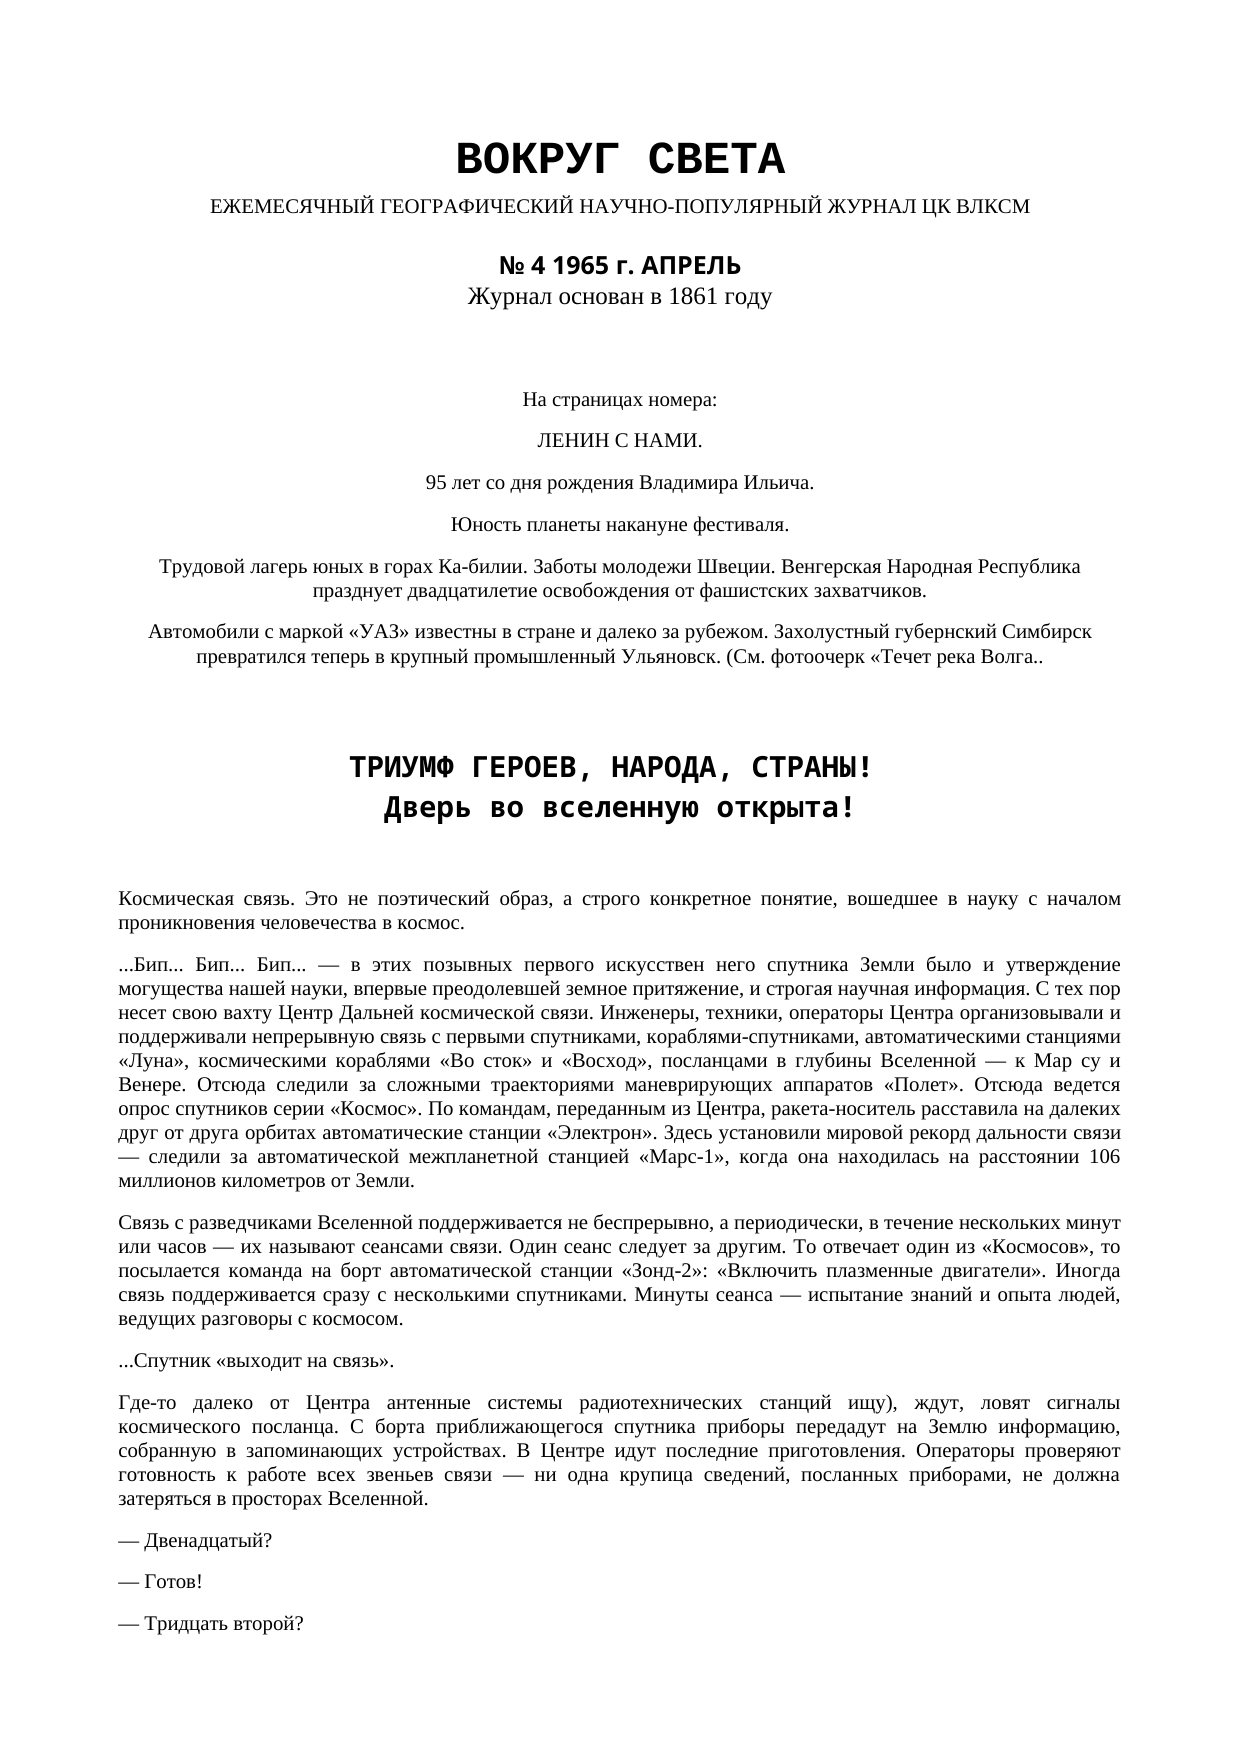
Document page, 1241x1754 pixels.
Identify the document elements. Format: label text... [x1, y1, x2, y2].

text Космическая связь. Это не поэтический образ, а строго конкретное понятие, вошедшее в науку с началом проникновения человечества в космос. [118, 886, 1122, 934]
text Трудовой лагерь юных в горах Ка-билии. Заботы молодежи Швеции. Венгерская Народная Республика празднует двадцатилетие освобождения от фашистских захватчиков. [118, 554, 1122, 602]
text ...Спутник «выходит на связь». [118, 1348, 1122, 1372]
subtitle ТРИУМФ ГЕРОЕВ, НАРОДА, СТРАНЫ! Дверь во вселенную открыта! [118, 746, 1122, 826]
text ВОКРУГ СВЕТА [118, 136, 1122, 188]
text ЛЕНИН С НАМИ. [118, 428, 1122, 452]
text На страницах номера: [118, 387, 1122, 411]
text Журнал основан в 1861 году [118, 281, 1122, 310]
text Связь с разведчиками Вселенной поддерживается не беспрерывно, а периодически, в течение нескольких минут или часов — их называют сеансами связи. Один сеанс следует за другим. То отвечает один из «Космосов», то посылается команда на борт автоматической станции «Зонд-2»: «Включить плазменные двигатели». Иногда связь поддерживается сразу с несколькими спутниками. Минуты сеанса — испытание знаний и опыта людей, ведущих разговоры с космосом. [118, 1210, 1122, 1330]
text — Готов! [118, 1569, 1122, 1593]
text Автомобили с маркой «УАЗ» известны в стране и далеко за рубежом. Захолустный губернский Симбирск превратился теперь в крупный промышленный Ульяновск. (См. фотоочерк «Течет река Волга.. [118, 619, 1122, 668]
text 95 лет со дня рождения Владимира Ильича. [118, 470, 1122, 494]
text ...Бип... Бип... Бип... — в этих позывных первого искусствен него спутника Земли было и утверждение могущества нашей науки, впервые преодолевшей земное притяжение, и строгая научная информация. С тех пор несет свою вахту Центр Дальней космической связи. Инженеры, техники, операторы Центра организовывали и поддерживали непрерывную связь с первыми спутниками, кораблями-спутниками, автоматическими станциями «Луна», космическими кораблями «Во сток» и «Восход», посланцами в глубины Вселенной — к Map су и Венере. Отсюда следили за сложными траекториями маневрирующих аппаратов «Полет». Отсюда ведется опрос спутников серии «Космос». По командам, переданным из Центра, ракета-носитель расставила на далеких друг от друга орбитах автоматические станции «Электрон». Здесь установили мировой рекорд дальности связи — следили за автоматической межпланетной станцией «Марс-1», когда она находилась на расстоянии 106 миллионов километров от Земли. [118, 952, 1122, 1192]
text ЕЖЕМЕСЯЧНЫЙ ГЕОГРАФИЧЕСКИЙ НАУЧНО-ПОПУЛЯРНЫЙ ЖУРНАЛ ЦК ВЛКСМ [118, 194, 1122, 218]
text — Тридцать второй? [118, 1611, 1122, 1635]
text № 4 1965 г. АПРЕЛЬ [118, 247, 1122, 281]
text Юность планеты накануне фестиваля. [118, 512, 1122, 536]
text — Двенадцатый? [118, 1528, 1122, 1552]
text Где-то далеко от Центра антенные системы радиотехнических станций ищу), ждут, ловят сигналы космического посланца. С борта приближающегося спутника приборы передадут на Землю информацию, собранную в запоминающих устройствах. В Центре идут последние приготовления. Операторы проверяют готовность к работе всех звеньев связи — ни одна крупица сведений, посланных приборами, не должна затеряться в просторах Вселенной. [118, 1390, 1122, 1510]
